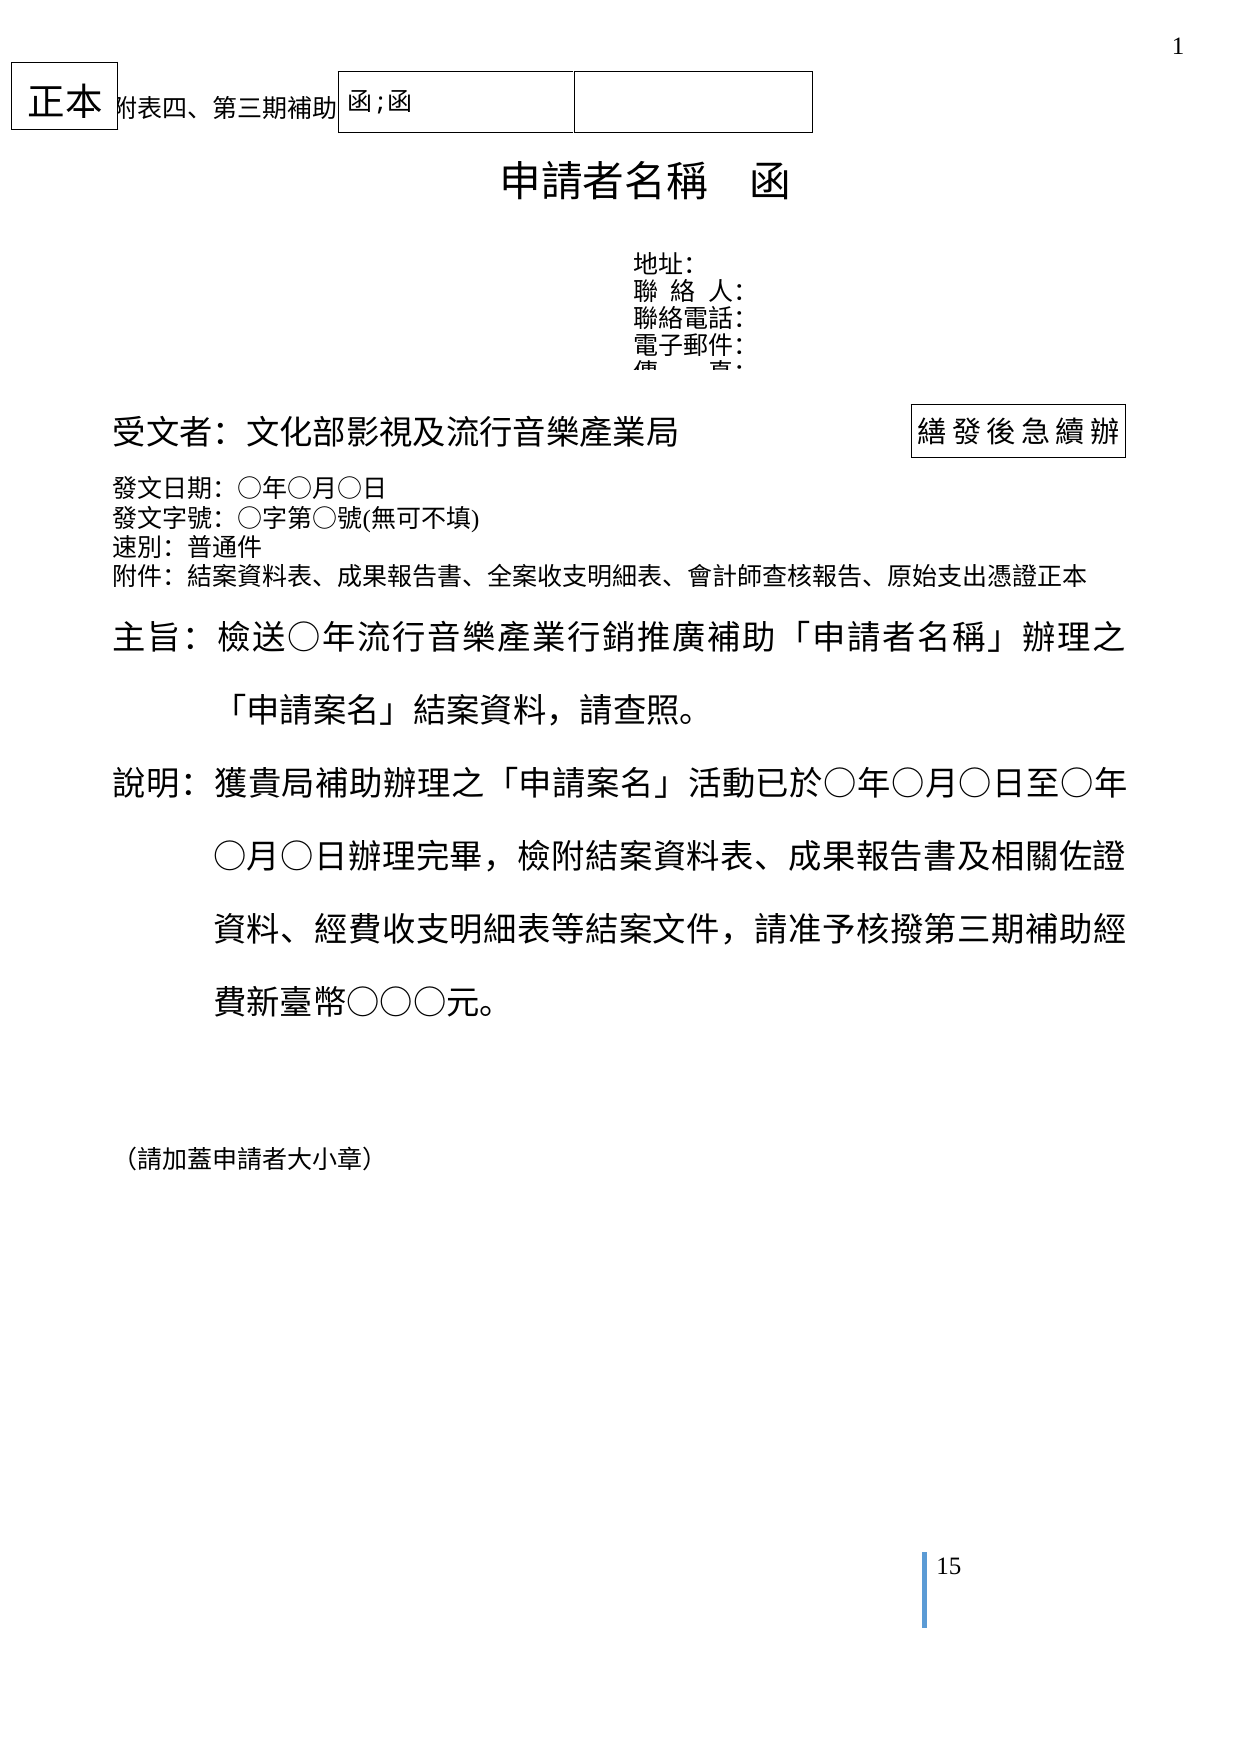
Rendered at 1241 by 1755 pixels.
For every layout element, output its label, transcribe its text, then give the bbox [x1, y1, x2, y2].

text 受文者：文化部影視及流行音樂產業局 [112, 406, 911, 454]
text 傳 真： [721, 360, 1133, 370]
text 聯絡電話： [633, 306, 1133, 333]
text 發文字號：○字第○號(無可不填) [112, 504, 1128, 533]
text 申請者名稱 函 [1115, 23, 1240, 86]
text 速別：普通件 [112, 533, 1128, 562]
text 地址： [633, 254, 1133, 279]
text 申請者名稱 函 [12, 63, 117, 129]
text 說明：獲貴局補助辦理之「申請案名」活動已於○年○月○日至○年○月○日辦理完畢，檢附結案資料表、成果報告書及相關佐證資料、經費收支明細表等結案文件，請准予核撥第三期補助經費新臺幣○○○元。 [112, 737, 1128, 1029]
text 繕發後急續辦 [918, 408, 1119, 448]
text 附件：結案資料表、成果報告書、全案收支明細表、會計師查核報告、原始支出憑證正本 [112, 562, 1128, 591]
text （請加蓋申請者大小章） [112, 1139, 1128, 1176]
text 申請者名稱 函 [339, 72, 574, 133]
text 申請者名稱 函 [912, 405, 1125, 457]
text 函;函 [347, 81, 567, 117]
text 聯 絡 人： [633, 279, 1133, 306]
text 發文日期：○年○月○日 [112, 474, 1128, 504]
text 正本 [15, 72, 114, 120]
text 申請者名稱 函 [575, 72, 812, 132]
text 主旨：檢送○年流行音樂產業行銷推廣補助「申請者名稱」辦理之「申請案名」結案資料，請查照。 [112, 591, 1128, 737]
text 傳 真： [650, 360, 720, 370]
text 1 [1124, 32, 1231, 60]
text 申請者名稱 函 [624, 245, 1142, 378]
text 電子郵件： [633, 333, 1133, 360]
text 申請者名稱 函 [112, 150, 1128, 208]
